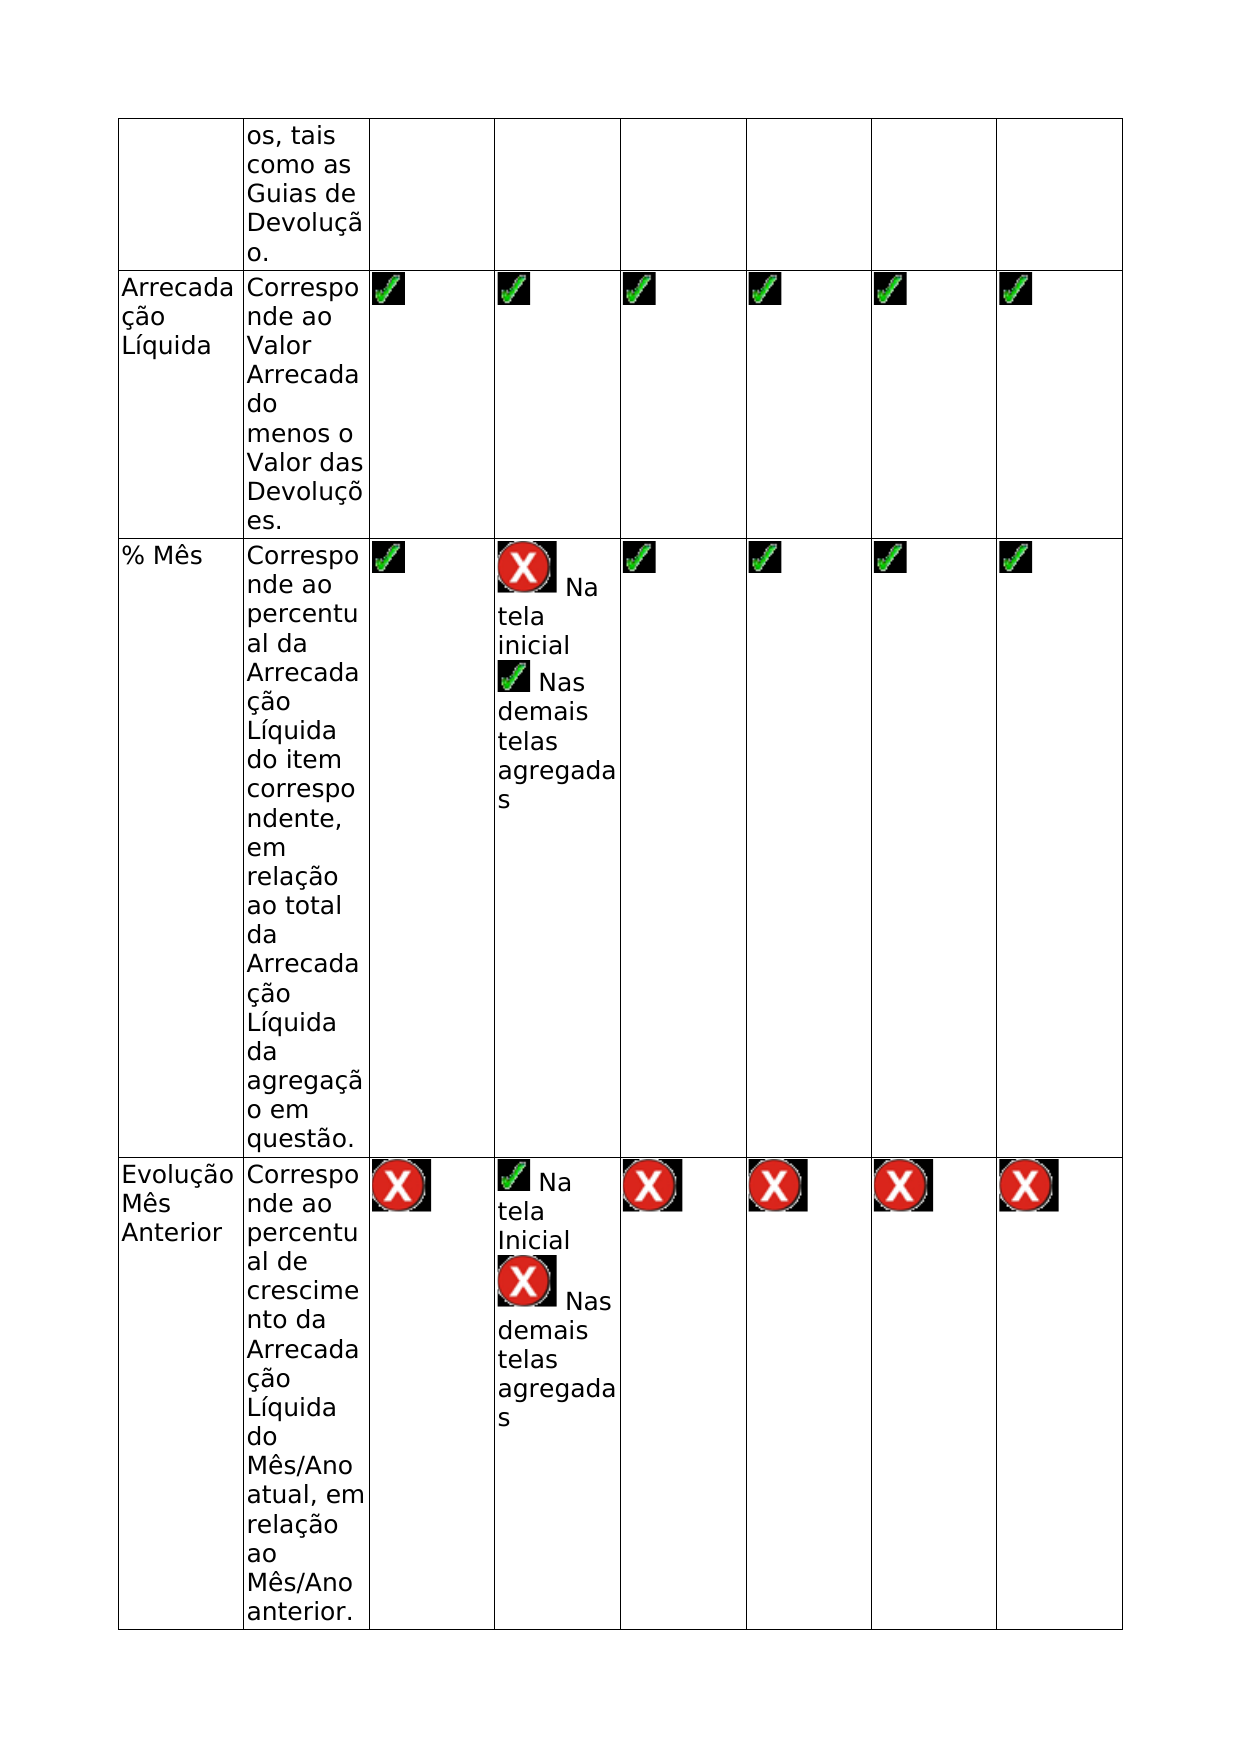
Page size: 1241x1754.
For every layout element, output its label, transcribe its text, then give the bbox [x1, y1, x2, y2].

table_cell [872, 539, 996, 1157]
table_cell Na tela Inicial Nas demais telas agregadas [495, 1158, 620, 1629]
table_cell [621, 271, 746, 538]
table_cell Evolução Mês Anterior [119, 1158, 243, 1629]
table_cell [621, 539, 746, 1157]
picture [372, 1159, 432, 1215]
picture [748, 1159, 808, 1215]
picture [372, 272, 405, 305]
picture [497, 272, 531, 305]
picture [873, 541, 907, 573]
table_cell [370, 271, 494, 538]
picture [622, 541, 656, 573]
table_cell [621, 1158, 746, 1629]
table_cell [747, 539, 871, 1157]
table_cell [495, 271, 620, 538]
table_cell [872, 119, 996, 270]
table_cell [370, 1158, 494, 1629]
table_cell [119, 119, 243, 270]
picture [622, 272, 656, 305]
picture [999, 272, 1033, 305]
table_cell Corresponde ao percentual de crescimento da Arrecadação Líquida do Mês/Ano atual, em relação ao Mês/Ano anterior. [244, 1158, 369, 1629]
table_cell Na tela inicial Nas demais telas agregadas [495, 539, 620, 1157]
table_cell Arrecadação Líquida [119, 271, 243, 538]
table_cell [997, 539, 1122, 1157]
picture [873, 1159, 934, 1215]
table_cell % Mês [119, 539, 243, 1157]
picture [873, 272, 907, 305]
picture [999, 1159, 1059, 1215]
table_cell os, tais como as Guias de Devolução. [244, 119, 369, 270]
table_cell [370, 539, 494, 1157]
table_cell [747, 119, 871, 270]
picture [497, 660, 531, 692]
table_cell [747, 1158, 871, 1629]
table_cell [872, 271, 996, 538]
table_cell Corresponde ao Valor Arrecadado menos o Valor das Devoluções. [244, 271, 369, 538]
picture [497, 541, 557, 596]
table_cell [621, 119, 746, 270]
table_cell [747, 271, 871, 538]
picture [748, 272, 782, 305]
table_cell [997, 271, 1122, 538]
table_cell [370, 119, 494, 270]
picture [497, 1255, 557, 1310]
picture [622, 1159, 683, 1215]
picture [748, 541, 782, 573]
picture [497, 1159, 531, 1191]
picture [372, 541, 405, 573]
table_cell Corresponde ao percentual da Arrecadação Líquida do item correspondente, em relação ao total da Arrecadação Líquida da agregação em questão. [244, 539, 369, 1157]
table_cell [997, 1158, 1122, 1629]
table_cell [997, 119, 1122, 270]
table_cell [495, 119, 620, 270]
table_cell [872, 1158, 996, 1629]
picture [999, 541, 1033, 573]
